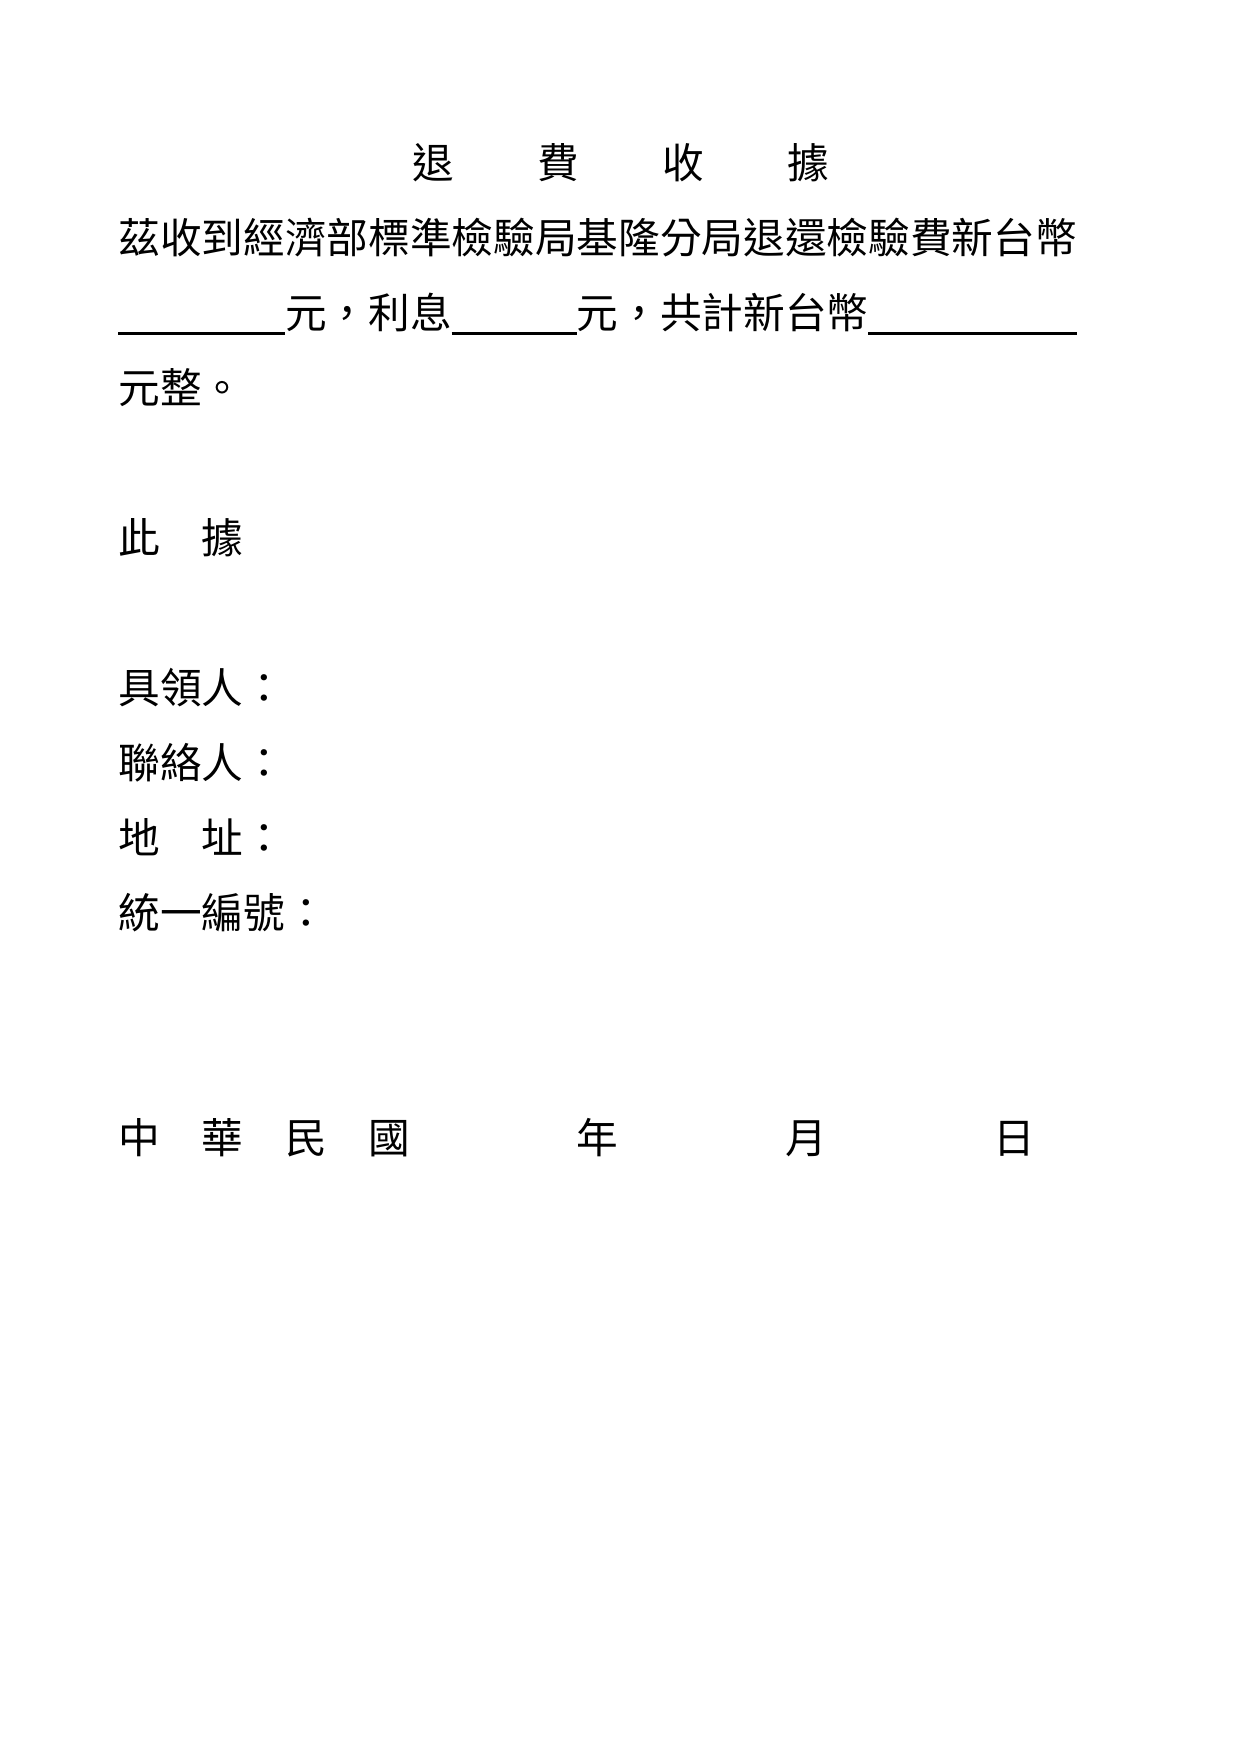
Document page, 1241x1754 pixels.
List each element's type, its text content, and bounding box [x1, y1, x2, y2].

text 此 據 [118, 498, 1122, 573]
text 聯絡人： [118, 723, 1122, 798]
text 中 華 民 國 年 月 日 [118, 1098, 1122, 1173]
text 統一編號： [118, 873, 1122, 948]
text 地 址： [118, 798, 1122, 873]
text 退 費 收 據 [118, 123, 1122, 198]
text 元，利息 元，共計新台幣 元整。 [118, 273, 1122, 423]
text 茲收到經濟部標準檢驗局基隆分局退還檢驗費新台幣 [118, 198, 1122, 273]
text 具領人： [118, 648, 1122, 723]
